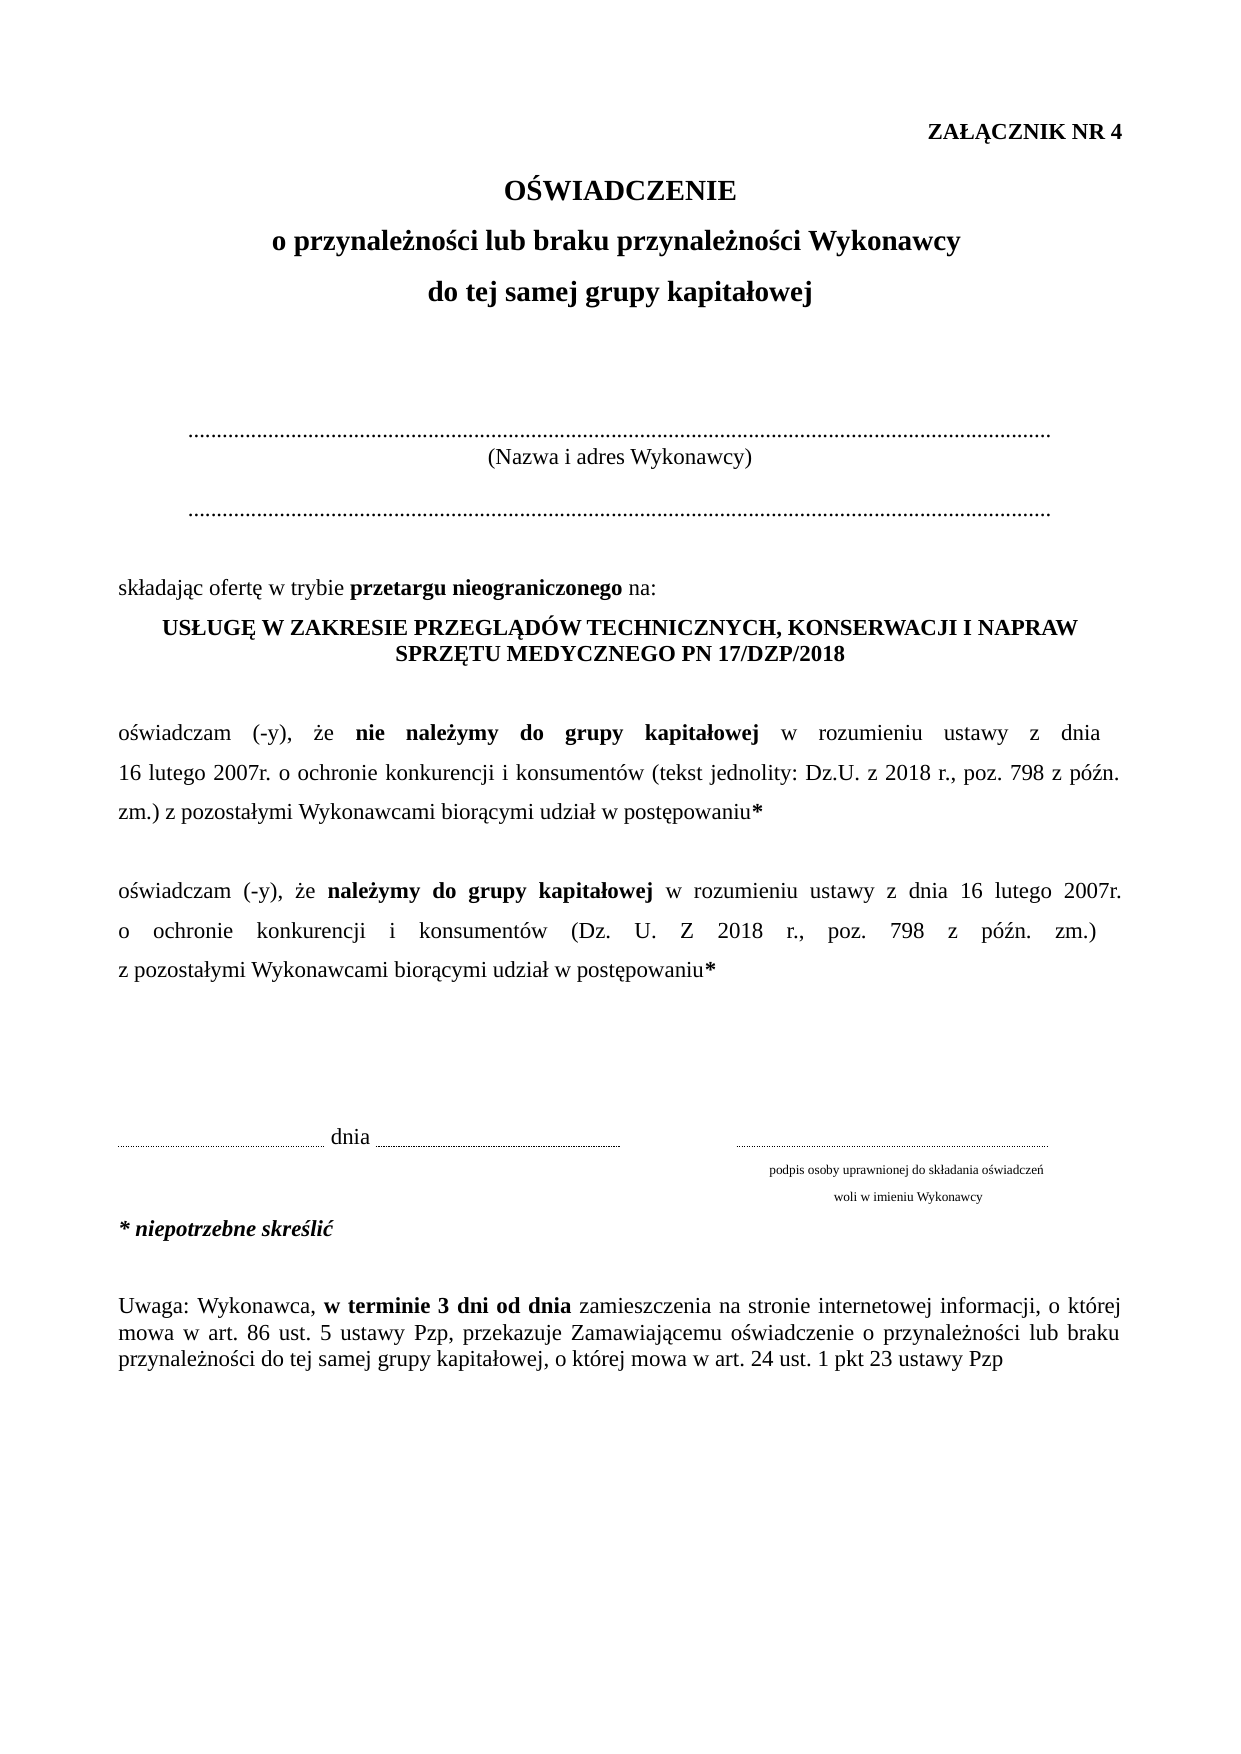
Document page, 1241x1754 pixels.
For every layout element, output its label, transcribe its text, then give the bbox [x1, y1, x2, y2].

text * niepotrzebne skreślić [118, 1215, 1122, 1241]
text USŁUGĘ W ZAKRESIE PRZEGLĄDÓW TECHNICZNYCH, KONSERWACJI I NAPRAW SPRZĘTU MEDYCZNEGO PN 17/DZP/2018 [118, 614, 1122, 667]
text woli w imieniu Wykonawcy [694, 1188, 1122, 1215]
text składając ofertę w trybie przetargu nieograniczonego na: [118, 574, 1122, 601]
text oświadczam (-y), że należymy do grupy kapitałowej w rozumieniu ustawy z dnia 16 lutego 2007r. o ochronie konkurencji i konsumentów (Dz. U. Z 2018 r., poz. 798 z późn. zm.) z pozostałymi Wykonawcami biorącymi udział w postępowaniu* [118, 877, 1122, 983]
text podpis osoby uprawnionej do składania oświadczeń [694, 1162, 1122, 1188]
text OŚWIADCZENIE [118, 173, 1122, 207]
text dnia [118, 1123, 1122, 1149]
subtitle Uwaga: Wykonawca, w terminie 3 dni od dnia zamieszczenia na stronie internetowej informacji, o której mowa w art. 86 ust. 5 ustawy Pzp, przekazuje Zamawiającemu oświadczenie o przynależności lub braku przynależności do tej samej grupy kapitałowej, o której mowa w art. 24 ust. 1 pkt 23 ustawy Pzp [118, 1293, 1122, 1372]
text o przynależności lub braku przynależności Wykonawcy [118, 223, 1122, 257]
text ZAŁĄCZNIK NR 4 [118, 118, 1122, 144]
text oświadczam (-y), że nie należymy do grupy kapitałowej w rozumieniu ustawy z dnia 16 lutego 2007r. o ochronie konkurencji i konsumentów (tekst jednolity: Dz.U. z 2018 r., poz. 798 z późn. zm.) z pozostałymi Wykonawcami biorącymi udział w postępowaniu* [118, 719, 1122, 825]
text do tej samej grupy kapitałowej [118, 274, 1122, 307]
text ....................................................................................................................................................... [118, 495, 1122, 522]
text (Nazwa i adres Wykonawcy) [118, 443, 1122, 469]
text ....................................................................................................................................................... [118, 416, 1122, 443]
